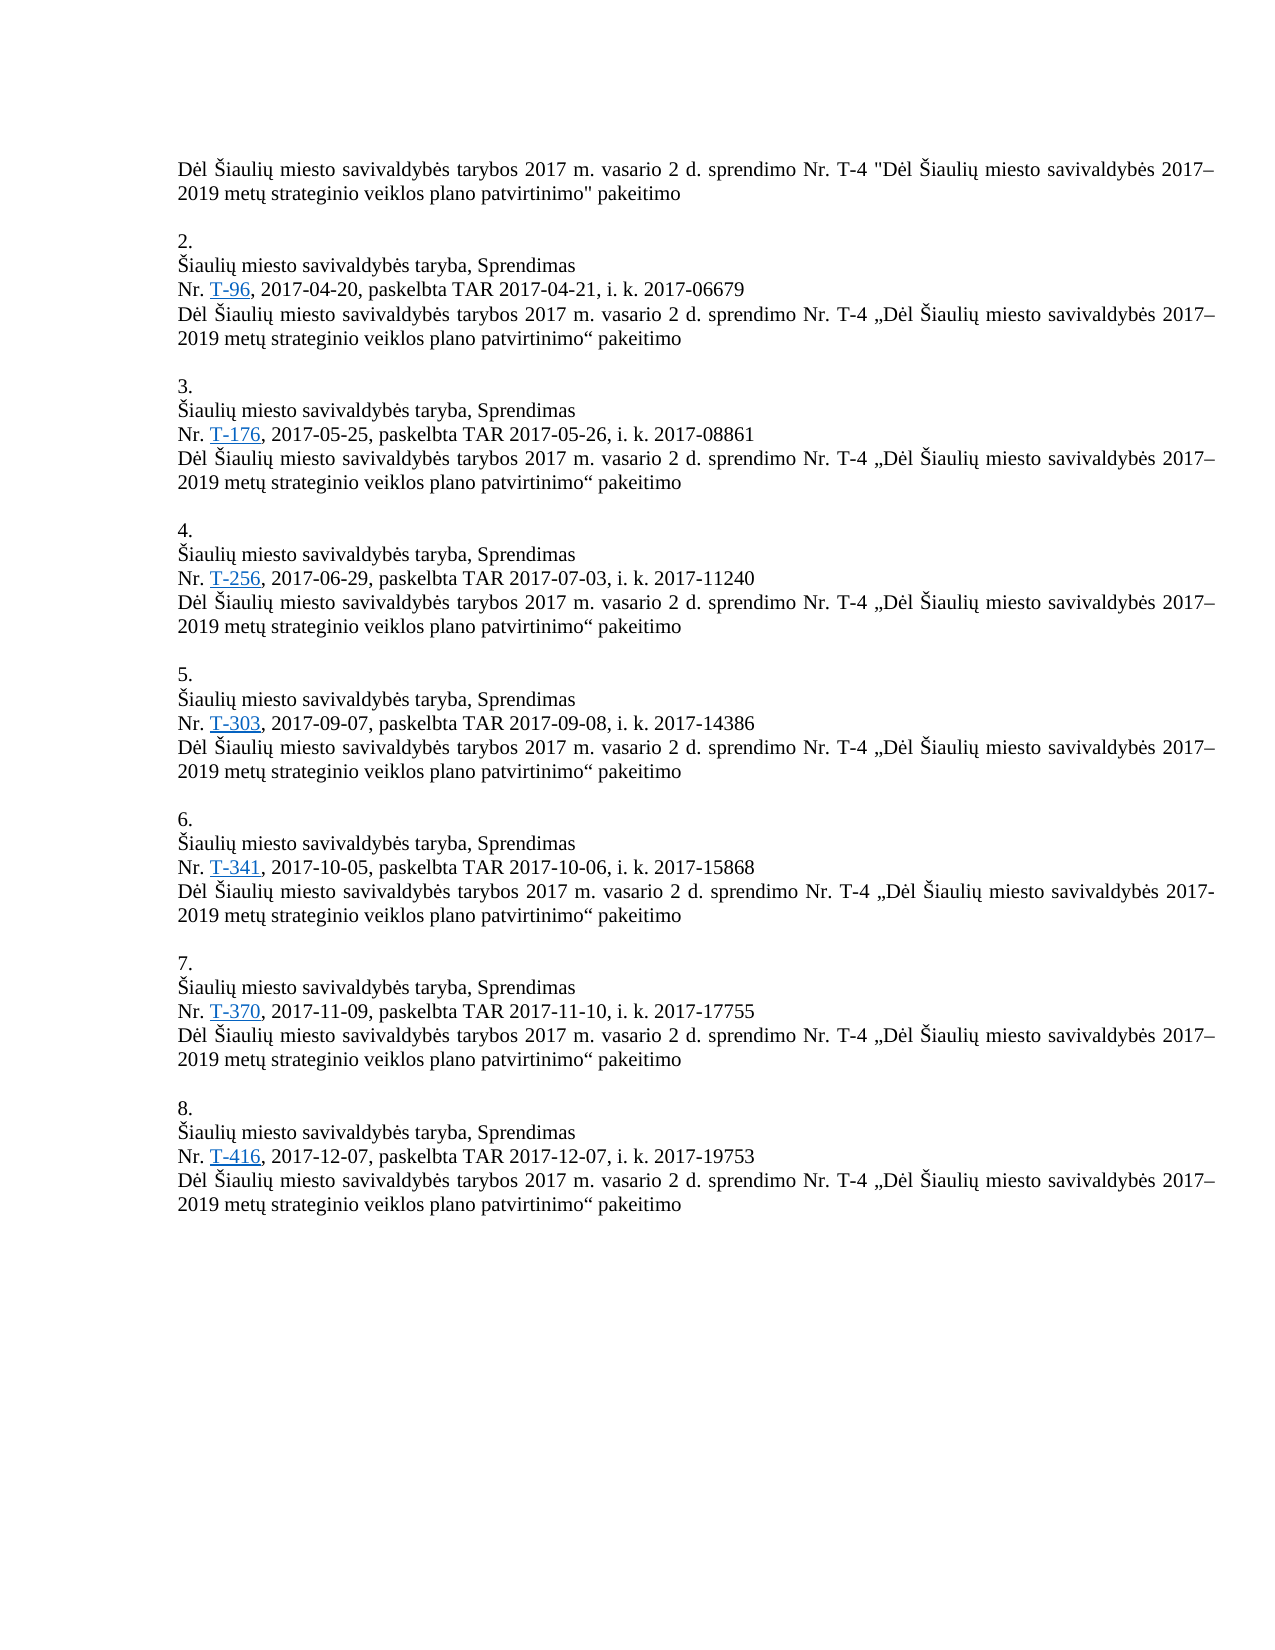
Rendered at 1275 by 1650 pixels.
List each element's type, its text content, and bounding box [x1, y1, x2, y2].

text Dėl Šiaulių miesto savivaldybės tarybos 2017 m. vasario 2 d. sprendimo Nr. T-4 „Dėl Šiaulių miesto savivaldybės 2017–2019 metų strateginio veiklos plano patvirtinimo“ pakeitimo [177, 1023, 1216, 1071]
text Nr. T-416, 2017-12-07, paskelbta TAR 2017-12-07, i. k. 2017-19753 [177, 1144, 1216, 1168]
text Nr. T-256, 2017-06-29, paskelbta TAR 2017-07-03, i. k. 2017-11240 [177, 566, 1216, 590]
text Nr. T-96, 2017-04-20, paskelbta TAR 2017-04-21, i. k. 2017-06679 [177, 277, 1216, 301]
text 5. [177, 662, 1216, 686]
text Dėl Šiaulių miesto savivaldybės tarybos 2017 m. vasario 2 d. sprendimo Nr. T-4 „Dėl Šiaulių miesto savivaldybės 2017–2019 metų strateginio veiklos plano patvirtinimo“ pakeitimo [177, 734, 1216, 783]
text Dėl Šiaulių miesto savivaldybės tarybos 2017 m. vasario 2 d. sprendimo Nr. T-4 „Dėl Šiaulių miesto savivaldybės 2017–2019 metų strateginio veiklos plano patvirtinimo“ pakeitimo [177, 446, 1216, 494]
text Nr. T-341, 2017-10-05, paskelbta TAR 2017-10-06, i. k. 2017-15868 [177, 855, 1216, 879]
text Dėl Šiaulių miesto savivaldybės tarybos 2017 m. vasario 2 d. sprendimo Nr. T-4 „Dėl Šiaulių miesto savivaldybės 2017–2019 metų strateginio veiklos plano patvirtinimo“ pakeitimo [177, 1168, 1216, 1216]
text 4. [177, 518, 1216, 542]
text Šiaulių miesto savivaldybės taryba, Sprendimas [177, 686, 1216, 711]
text Šiaulių miesto savivaldybės taryba, Sprendimas [177, 831, 1216, 855]
text 8. [177, 1096, 1216, 1119]
text Dėl Šiaulių miesto savivaldybės tarybos 2017 m. vasario 2 d. sprendimo Nr. T-4 „Dėl Šiaulių miesto savivaldybės 2017-2019 metų strateginio veiklos plano patvirtinimo“ pakeitimo [177, 879, 1216, 927]
text Dėl Šiaulių miesto savivaldybės tarybos 2017 m. vasario 2 d. sprendimo Nr. T-4 „Dėl Šiaulių miesto savivaldybės 2017–2019 metų strateginio veiklos plano patvirtinimo“ pakeitimo [177, 590, 1216, 638]
text 6. [177, 807, 1216, 831]
text Nr. T-370, 2017-11-09, paskelbta TAR 2017-11-10, i. k. 2017-17755 [177, 999, 1216, 1023]
text Nr. T-303, 2017-09-07, paskelbta TAR 2017-09-08, i. k. 2017-14386 [177, 711, 1216, 734]
text Šiaulių miesto savivaldybės taryba, Sprendimas [177, 542, 1216, 566]
text Šiaulių miesto savivaldybės taryba, Sprendimas [177, 1119, 1216, 1144]
text Dėl Šiaulių miesto savivaldybės tarybos 2017 m. vasario 2 d. sprendimo Nr. T-4 "Dėl Šiaulių miesto savivaldybės 2017–2019 metų strateginio veiklos plano patvirtinimo" pakeitimo [177, 157, 1216, 205]
text Nr. T-176, 2017-05-25, paskelbta TAR 2017-05-26, i. k. 2017-08861 [177, 422, 1216, 446]
text 3. [177, 374, 1216, 398]
text Dėl Šiaulių miesto savivaldybės tarybos 2017 m. vasario 2 d. sprendimo Nr. T-4 „Dėl Šiaulių miesto savivaldybės 2017–2019 metų strateginio veiklos plano patvirtinimo“ pakeitimo [177, 301, 1216, 349]
text Šiaulių miesto savivaldybės taryba, Sprendimas [177, 253, 1216, 277]
text Šiaulių miesto savivaldybės taryba, Sprendimas [177, 975, 1216, 999]
text 2. [177, 229, 1216, 253]
text Šiaulių miesto savivaldybės taryba, Sprendimas [177, 398, 1216, 422]
text 7. [177, 951, 1216, 975]
